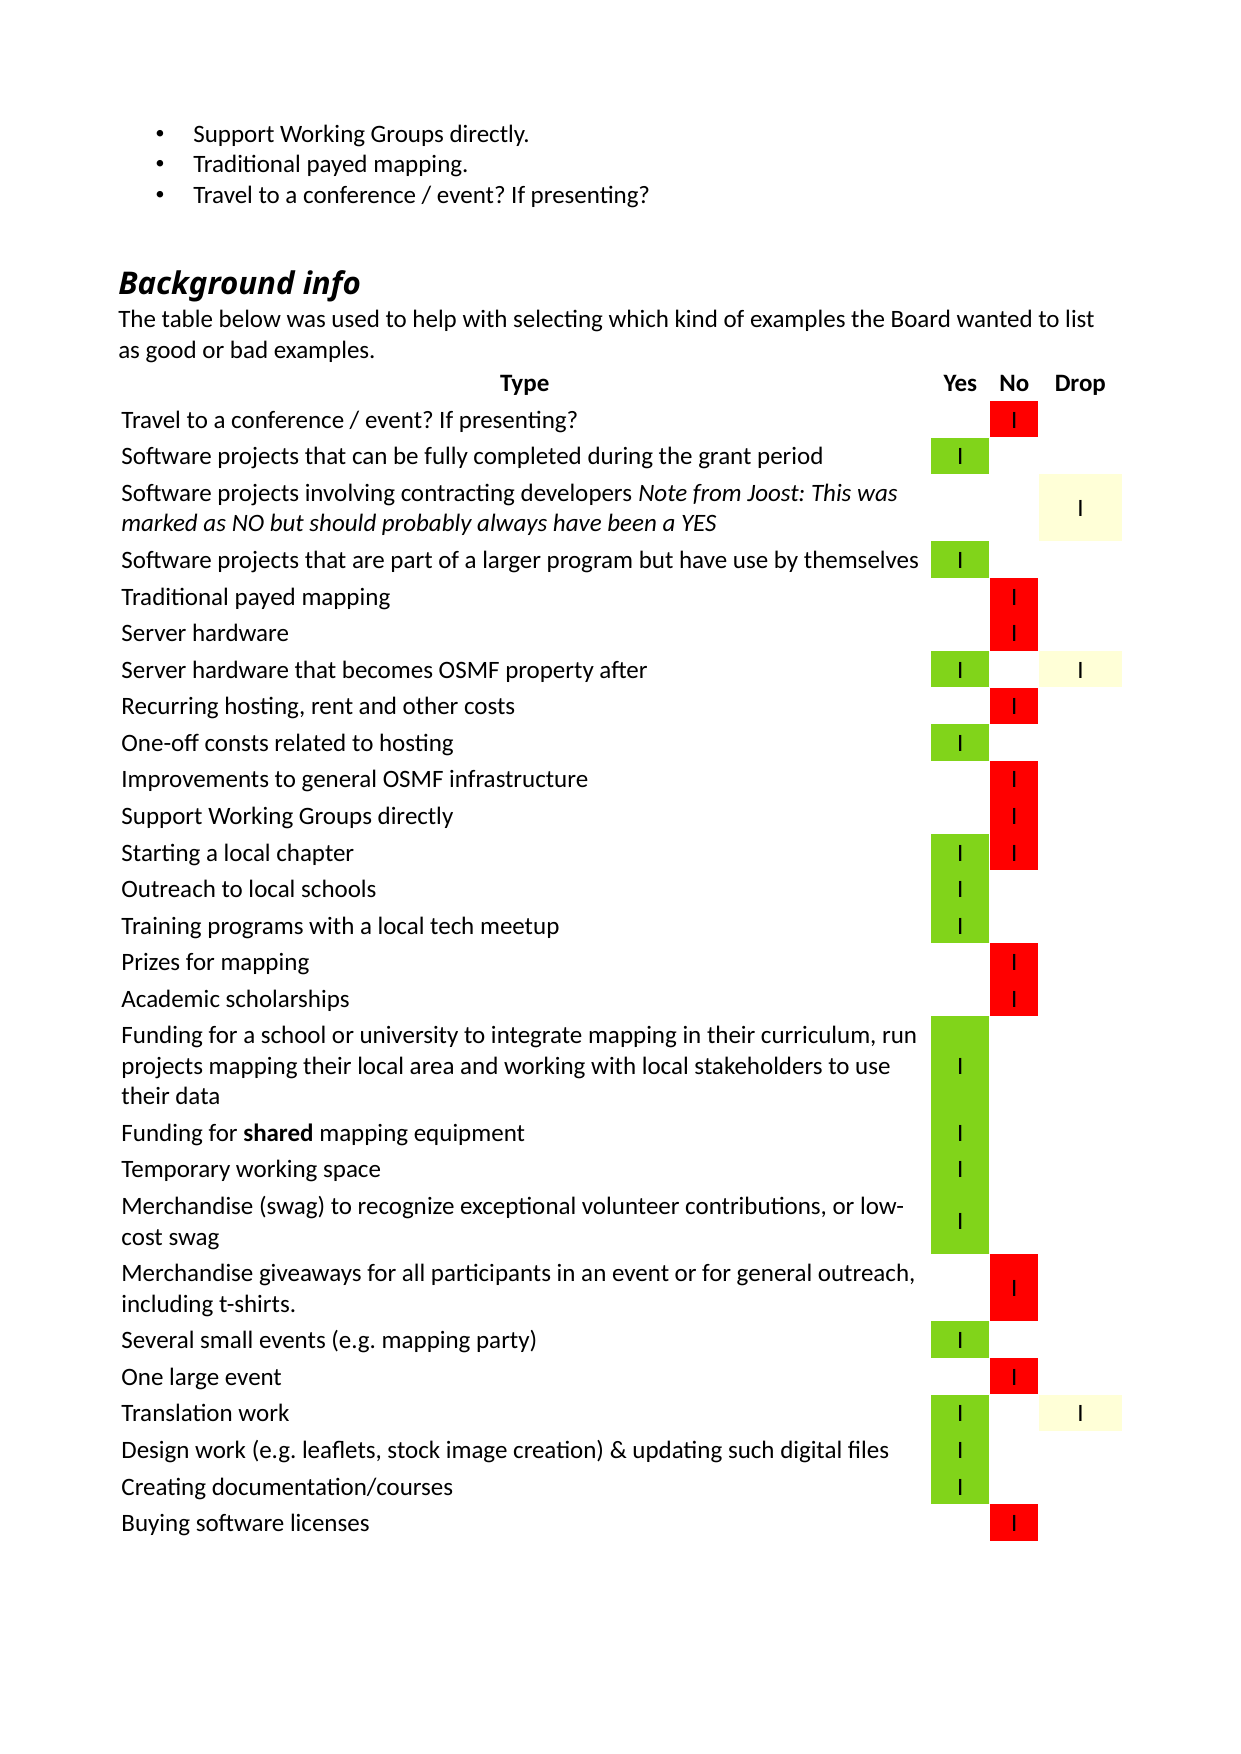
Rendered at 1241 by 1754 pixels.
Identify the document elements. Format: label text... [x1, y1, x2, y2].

table_cell I [931, 1431, 989, 1468]
table_cell Support Working Groups directly [118, 797, 931, 834]
table_cell Temporary working space [118, 1151, 931, 1187]
table_cell Software projects that are part of a larger program but have use by themselves [118, 541, 931, 578]
table_cell Funding for shared mapping equipment [118, 1114, 931, 1151]
table_cell I [931, 1151, 989, 1187]
table_cell Software projects involving contracting developers Note from Joost: This was marked as NO but should probably always have been a YES [118, 474, 931, 541]
table_cell Prizes for mapping [118, 943, 931, 980]
table_cell I [931, 1016, 989, 1114]
table_cell I [990, 797, 1038, 834]
table_cell [931, 1254, 989, 1321]
table_cell I [990, 1504, 1038, 1541]
table_cell [990, 651, 1038, 687]
list Traditional payed mapping. [156, 149, 1122, 179]
table_cell [990, 1016, 1038, 1114]
table_cell Software projects that can be fully completed during the grant period [118, 438, 931, 474]
table_cell I [1039, 651, 1122, 687]
table_header Drop [1039, 364, 1122, 401]
table_cell [931, 797, 989, 834]
table_cell One-off consts related to hosting [118, 724, 931, 761]
table_cell Traditional payed mapping [118, 578, 931, 614]
table_cell Design work (e.g. leaflets, stock image creation) & updating such digital files [118, 1431, 931, 1468]
table_cell [931, 1504, 989, 1541]
table_cell I [931, 651, 989, 687]
table_cell [1039, 1114, 1122, 1151]
table_cell Funding for a school or university to integrate mapping in their curriculum, run projects mapping their local area and working with local stakeholders to use their data [118, 1016, 931, 1114]
table_cell One large event [118, 1358, 931, 1394]
subtitle Background info [118, 261, 1122, 303]
table_cell I [931, 870, 989, 907]
table_cell [990, 1321, 1038, 1358]
table_cell [1039, 1468, 1122, 1504]
table_cell I [931, 1114, 989, 1151]
table_cell [1039, 401, 1122, 437]
table_cell [931, 761, 989, 797]
table_cell [1039, 614, 1122, 651]
table_cell Recurring hosting, rent and other costs [118, 688, 931, 724]
table_cell Several small events (e.g. mapping party) [118, 1321, 931, 1358]
list Travel to a conference / event? If presenting? [156, 179, 1122, 210]
table_cell I [931, 834, 989, 870]
table_cell I [931, 541, 989, 578]
table_cell I [990, 1254, 1038, 1321]
table_cell [1039, 1431, 1122, 1468]
table_cell [990, 1468, 1038, 1504]
table_cell [990, 541, 1038, 578]
table_cell [931, 688, 989, 724]
table_cell I [990, 834, 1038, 870]
table_cell I [931, 1395, 989, 1431]
text The table below was used to help with selecting which kind of examples the Board wanted to list as good or bad examples. [118, 303, 1122, 364]
table_cell [990, 1187, 1038, 1254]
table_cell [931, 943, 989, 980]
table_cell [1039, 438, 1122, 474]
table_cell [990, 1114, 1038, 1151]
table_cell [990, 1151, 1038, 1187]
table_cell [1039, 870, 1122, 907]
table_cell I [931, 724, 989, 761]
table_cell I [990, 1358, 1038, 1394]
table_cell [1039, 578, 1122, 614]
table_cell [931, 401, 989, 437]
table_cell I [990, 761, 1038, 797]
table_cell [931, 1358, 989, 1394]
table_cell Buying software licenses [118, 1504, 931, 1541]
table_cell [1039, 907, 1122, 943]
table_cell Academic scholarships [118, 980, 931, 1016]
table_cell [1039, 1254, 1122, 1321]
table_cell I [990, 578, 1038, 614]
table_header Type [118, 364, 931, 401]
table_cell [1039, 1358, 1122, 1394]
table_cell [1039, 797, 1122, 834]
table_cell Server hardware that becomes OSMF property after [118, 651, 931, 687]
table_cell [1039, 943, 1122, 980]
table_cell [990, 1395, 1038, 1431]
table_cell [1039, 1321, 1122, 1358]
table_cell Training programs with a local tech meetup [118, 907, 931, 943]
table_cell [1039, 1504, 1122, 1541]
table_cell [931, 980, 989, 1016]
table_cell I [990, 688, 1038, 724]
table_cell Merchandise giveaways for all participants in an event or for general outreach, including t-shirts. [118, 1254, 931, 1321]
table_cell [1039, 688, 1122, 724]
table_cell [990, 907, 1038, 943]
table_cell [990, 1431, 1038, 1468]
table_cell Server hardware [118, 614, 931, 651]
table_cell I [990, 614, 1038, 651]
table_cell [1039, 724, 1122, 761]
table_cell [990, 870, 1038, 907]
table_header No [990, 364, 1038, 401]
table_cell [990, 474, 1038, 541]
table_cell I [931, 907, 989, 943]
table_cell I [1039, 474, 1122, 541]
table_cell I [931, 1187, 989, 1254]
table_cell Translation work [118, 1395, 931, 1431]
table_cell [1039, 761, 1122, 797]
table_cell [1039, 1187, 1122, 1254]
table_cell I [1039, 1395, 1122, 1431]
table_cell [931, 614, 989, 651]
table_cell Improvements to general OSMF infrastructure [118, 761, 931, 797]
table_cell I [990, 980, 1038, 1016]
table_cell Creating documentation/courses [118, 1468, 931, 1504]
table_cell I [931, 1468, 989, 1504]
table_cell I [931, 1321, 989, 1358]
list Support Working Groups directly. [156, 118, 1122, 149]
table_cell Travel to a conference / event? If presenting? [118, 401, 931, 437]
table_cell Starting a local chapter [118, 834, 931, 870]
table_cell [1039, 1016, 1122, 1114]
table_cell [931, 578, 989, 614]
table_cell [990, 438, 1038, 474]
table_cell [1039, 834, 1122, 870]
table_cell I [990, 401, 1038, 437]
table_cell [1039, 1151, 1122, 1187]
table_cell [990, 724, 1038, 761]
table_cell I [990, 943, 1038, 980]
table_cell [931, 474, 989, 541]
table_cell Merchandise (swag) to recognize exceptional volunteer contributions, or low-cost swag [118, 1187, 931, 1254]
table_header Yes [931, 364, 989, 401]
table_cell Outreach to local schools [118, 870, 931, 907]
table_cell [1039, 541, 1122, 578]
table_cell [1039, 980, 1122, 1016]
table_cell I [931, 438, 989, 474]
